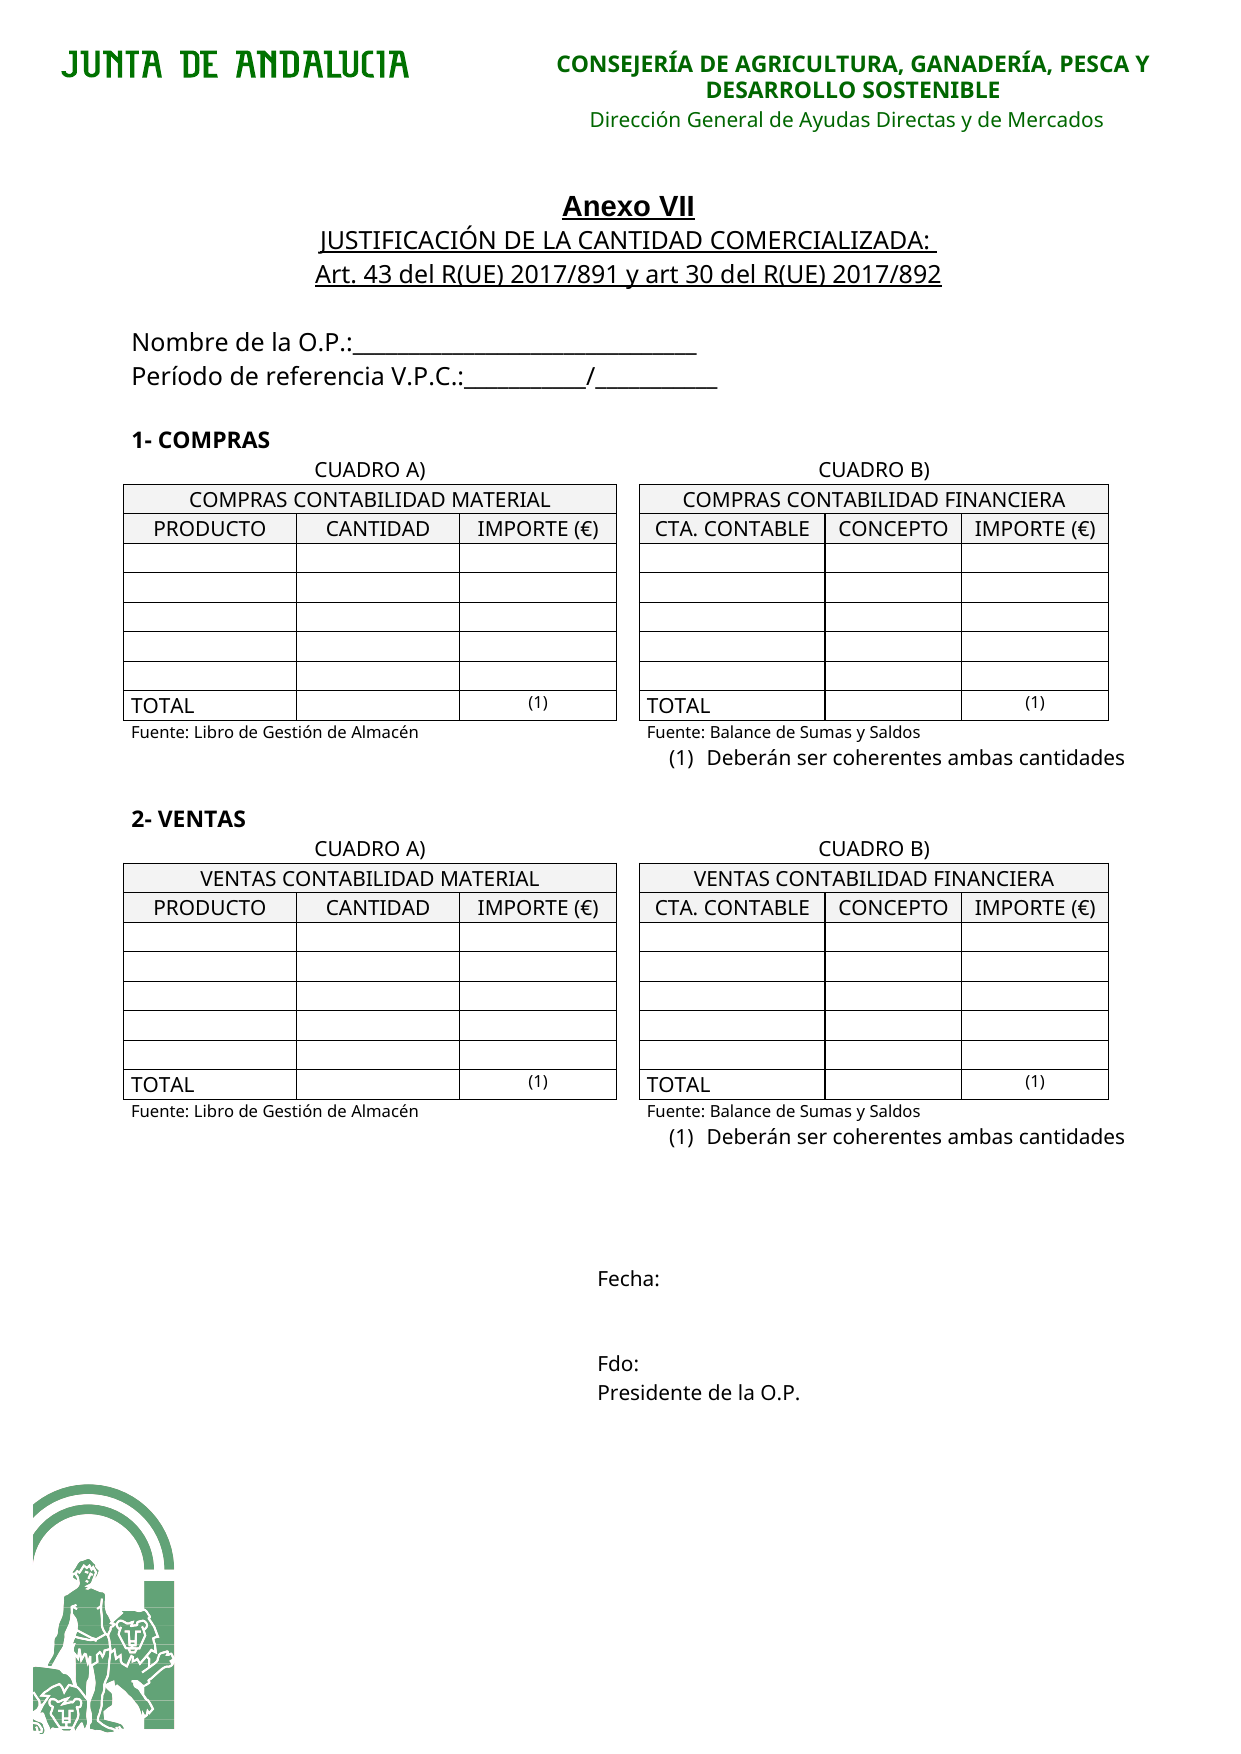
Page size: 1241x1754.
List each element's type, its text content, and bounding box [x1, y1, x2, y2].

table_cell (1) [460, 691, 616, 719]
table_cell [124, 603, 296, 631]
list Fecha: [597, 1264, 1090, 1292]
table_cell CONCEPTO [826, 893, 961, 922]
table_cell [826, 1041, 961, 1069]
table_cell [124, 573, 296, 602]
table_cell [460, 1041, 616, 1069]
table_cell [460, 1011, 616, 1039]
table_cell [297, 1011, 459, 1039]
subtitle Art. 43 del R(UE) 2017/891 y art 30 del R(UE) 2017/892 [131, 256, 1125, 291]
list Fdo: [597, 1349, 1090, 1378]
table_cell [124, 982, 296, 1010]
table_cell CANTIDAD [297, 893, 459, 922]
table_cell Fuente: Balance de Sumas y Saldos [639, 721, 1108, 743]
table_cell [826, 1070, 961, 1098]
table_header CUADRO A) [124, 455, 616, 484]
table_cell [617, 1040, 639, 1069]
table_cell CONCEPTO [826, 514, 961, 543]
table_cell VENTAS CONTABILIDAD MATERIAL [124, 864, 616, 892]
table_cell Fuente: Libro de Gestión de Almacén [124, 721, 616, 743]
table_cell [297, 691, 459, 719]
table_cell [962, 573, 1108, 602]
table_header [616, 455, 639, 484]
table_cell [962, 632, 1108, 661]
table_cell [617, 981, 639, 1010]
table_cell [826, 952, 961, 981]
table_cell [124, 1041, 296, 1069]
table_cell [617, 892, 639, 922]
table_cell [640, 923, 824, 951]
table_cell [640, 1041, 824, 1069]
table_cell COMPRAS CONTABILIDAD MATERIAL [124, 485, 616, 513]
table_cell [617, 922, 639, 951]
table_cell [297, 603, 459, 631]
table_cell [617, 863, 639, 892]
table_cell [640, 632, 824, 661]
table_cell TOTAL [124, 691, 296, 719]
table_cell CTA. CONTABLE [640, 893, 824, 922]
table_cell [826, 603, 961, 631]
table_cell [297, 1070, 459, 1098]
table_cell [460, 632, 616, 661]
text Nombre de la O.P.:_______________________________ [131, 324, 1125, 359]
table_cell [826, 632, 961, 661]
table_cell [124, 544, 296, 572]
table_header CUADRO B) [639, 834, 1108, 863]
table_cell [460, 923, 616, 951]
table_cell [826, 982, 961, 1010]
table_cell [460, 982, 616, 1010]
table_cell [460, 544, 616, 572]
table_cell CANTIDAD [297, 514, 459, 543]
table_cell [617, 543, 639, 572]
table_header CUADRO B) [639, 455, 1108, 484]
table_cell [617, 513, 639, 543]
text Período de referencia V.P.C.:___________/___________ [131, 359, 1125, 393]
text 1- COMPRAS [131, 424, 1125, 455]
table_cell [460, 603, 616, 631]
table_cell [826, 573, 961, 602]
table_cell CTA. CONTABLE [640, 514, 824, 543]
table_cell [962, 603, 1108, 631]
table_header CUADRO A) [124, 834, 616, 863]
table_cell [617, 1010, 639, 1039]
table_cell [962, 662, 1108, 690]
table_cell (1) [962, 1070, 1108, 1098]
table_cell [297, 952, 459, 981]
list Presidente de la O.P. [597, 1378, 1090, 1406]
table_cell TOTAL [640, 691, 824, 719]
table_cell TOTAL [124, 1070, 296, 1098]
table_cell IMPORTE (€) [962, 514, 1108, 543]
table_cell [617, 661, 639, 690]
table_cell [297, 544, 459, 572]
table_cell [297, 982, 459, 1010]
table_cell [616, 1099, 639, 1122]
table_cell IMPORTE (€) [460, 514, 616, 543]
table_cell [640, 1011, 824, 1039]
table_cell [962, 544, 1108, 572]
table_cell [617, 1069, 639, 1098]
list Deberán ser coherentes ambas cantidades [169, 743, 1125, 772]
text Anexo VII [131, 189, 1125, 222]
table_cell [640, 603, 824, 631]
table_cell PRODUCTO [124, 514, 296, 543]
table_cell [617, 572, 639, 602]
table_cell [460, 952, 616, 981]
table_cell TOTAL [640, 1070, 824, 1098]
table_cell [124, 923, 296, 951]
table_cell COMPRAS CONTABILIDAD FINANCIERA [640, 485, 1108, 513]
table_cell [640, 982, 824, 1010]
subtitle JUSTIFICACIÓN DE LA CANTIDAD COMERCIALIZADA: [131, 222, 1125, 256]
table_cell [617, 631, 639, 661]
table_cell [826, 923, 961, 951]
table_cell [826, 662, 961, 690]
table_cell [297, 923, 459, 951]
table_cell Fuente: Libro de Gestión de Almacén [124, 1100, 616, 1122]
table_cell [962, 982, 1108, 1010]
table_cell [826, 1011, 961, 1039]
table_cell [617, 602, 639, 631]
table_cell Fuente: Balance de Sumas y Saldos [639, 1100, 1108, 1122]
table_cell (1) [460, 1070, 616, 1098]
text 2- VENTAS [131, 803, 1125, 834]
table_cell [640, 573, 824, 602]
table_cell [640, 544, 824, 572]
table_cell [297, 1041, 459, 1069]
table_header [616, 834, 639, 863]
table_cell [124, 1011, 296, 1039]
table_cell [460, 662, 616, 690]
table_cell VENTAS CONTABILIDAD FINANCIERA [640, 864, 1108, 892]
table_cell [616, 720, 639, 743]
table_cell [297, 573, 459, 602]
table_cell [124, 632, 296, 661]
list Deberán ser coherentes ambas cantidades [169, 1122, 1125, 1151]
table_cell PRODUCTO [124, 893, 296, 922]
table_cell [460, 573, 616, 602]
table_cell [124, 952, 296, 981]
table_cell [962, 1041, 1108, 1069]
table_cell IMPORTE (€) [962, 893, 1108, 922]
table_cell [826, 691, 961, 719]
table_cell [617, 690, 639, 719]
table_cell [962, 923, 1108, 951]
table_cell (1) [962, 691, 1108, 719]
table_cell [617, 484, 639, 513]
table_cell [617, 951, 639, 981]
table_cell [297, 632, 459, 661]
table_cell [297, 662, 459, 690]
table_cell [640, 952, 824, 981]
table_cell [962, 1011, 1108, 1039]
table_cell [640, 662, 824, 690]
table_cell [124, 662, 296, 690]
table_cell IMPORTE (€) [460, 893, 616, 922]
table_cell [826, 544, 961, 572]
table_cell [962, 952, 1108, 981]
